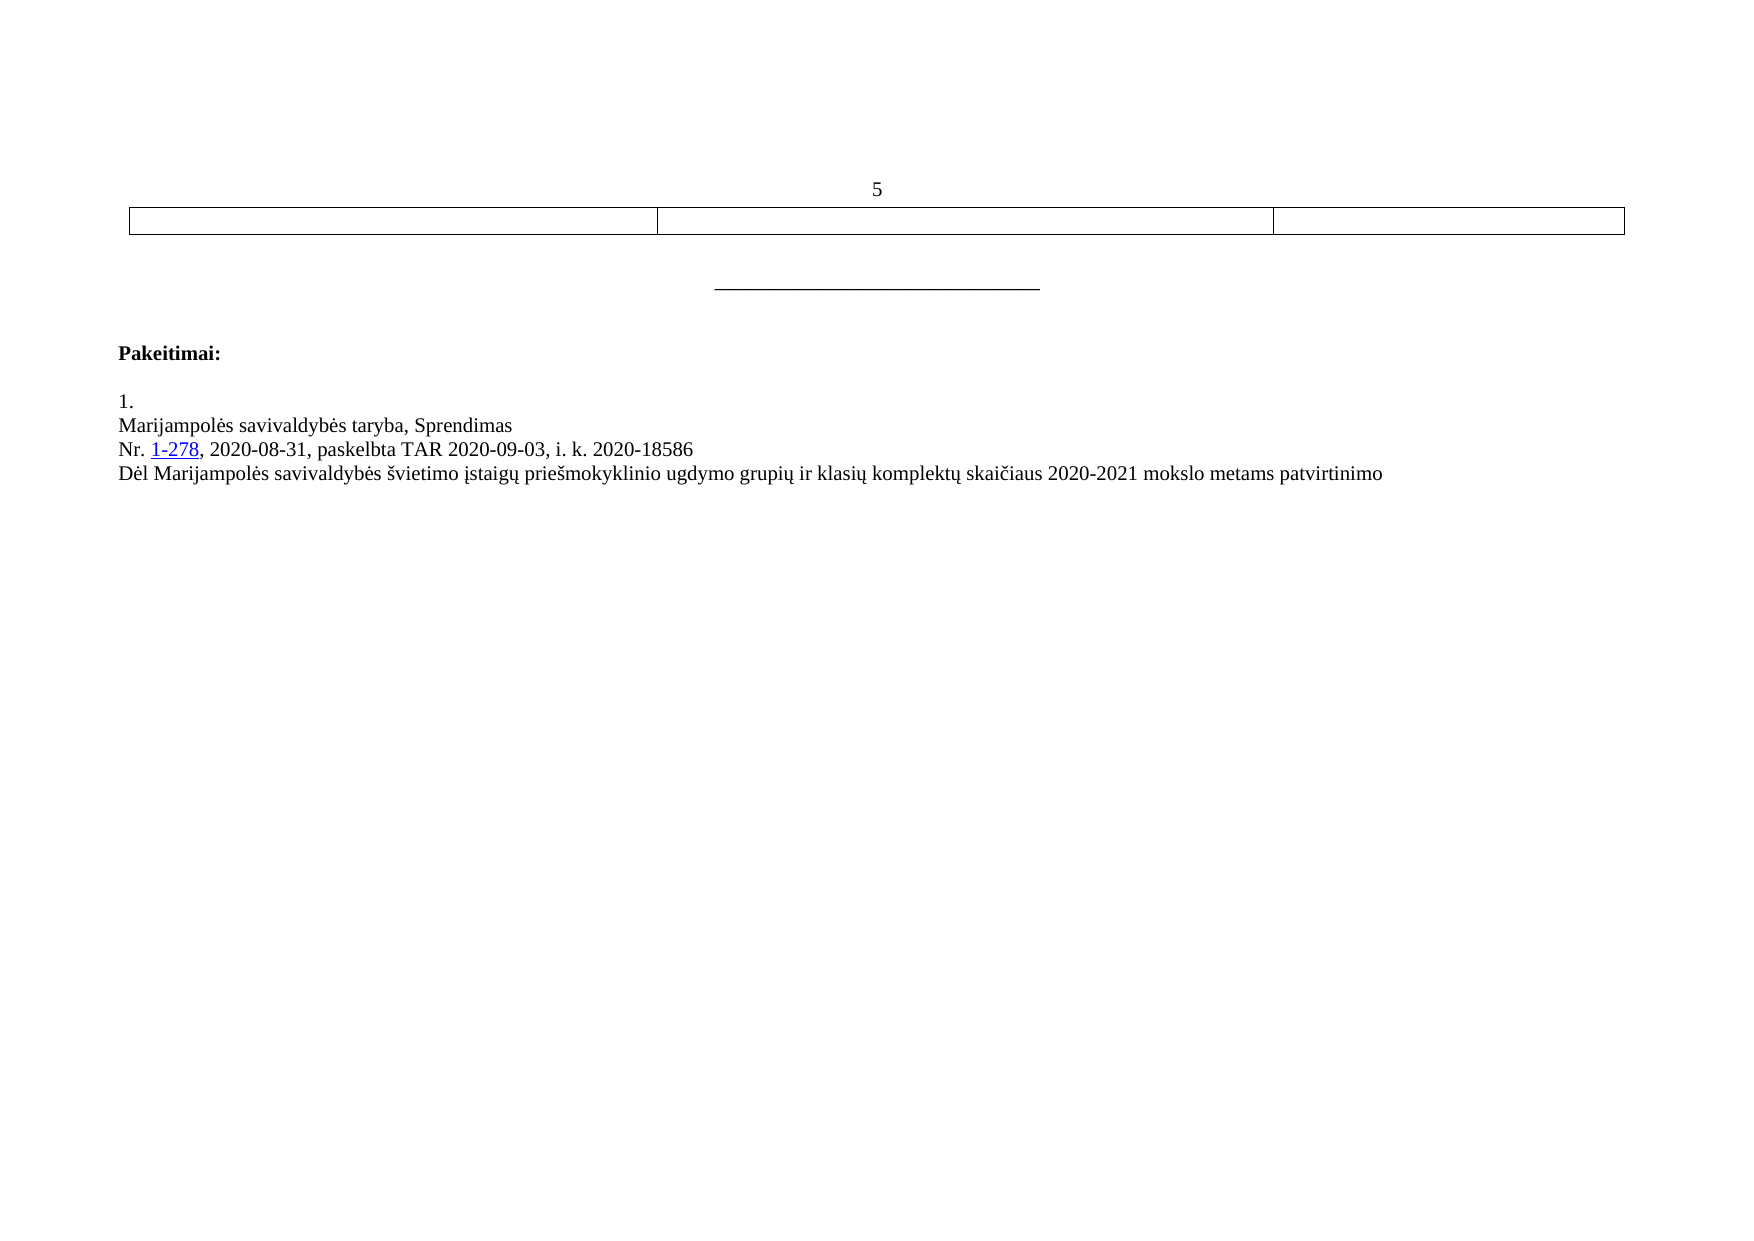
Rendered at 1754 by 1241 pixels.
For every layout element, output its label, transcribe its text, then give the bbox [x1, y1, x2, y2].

table_cell [130, 208, 657, 234]
text Dėl Marijampolės savivaldybės švietimo įstaigų priešmokyklinio ugdymo grupių ir klasių komplektų skaičiaus 2020-2021 mokslo metams patvirtinimo [118, 461, 1636, 485]
text Pakeitimai: [118, 341, 1636, 365]
table_cell [1274, 208, 1624, 234]
text __________________________ [118, 264, 1636, 293]
text Marijampolės savivaldybės taryba, Sprendimas [118, 413, 1636, 437]
table_cell [658, 208, 1273, 234]
text Nr. 1-278, 2020-08-31, paskelbta TAR 2020-09-03, i. k. 2020-18586 [118, 437, 1636, 461]
text 1. [118, 389, 1636, 413]
